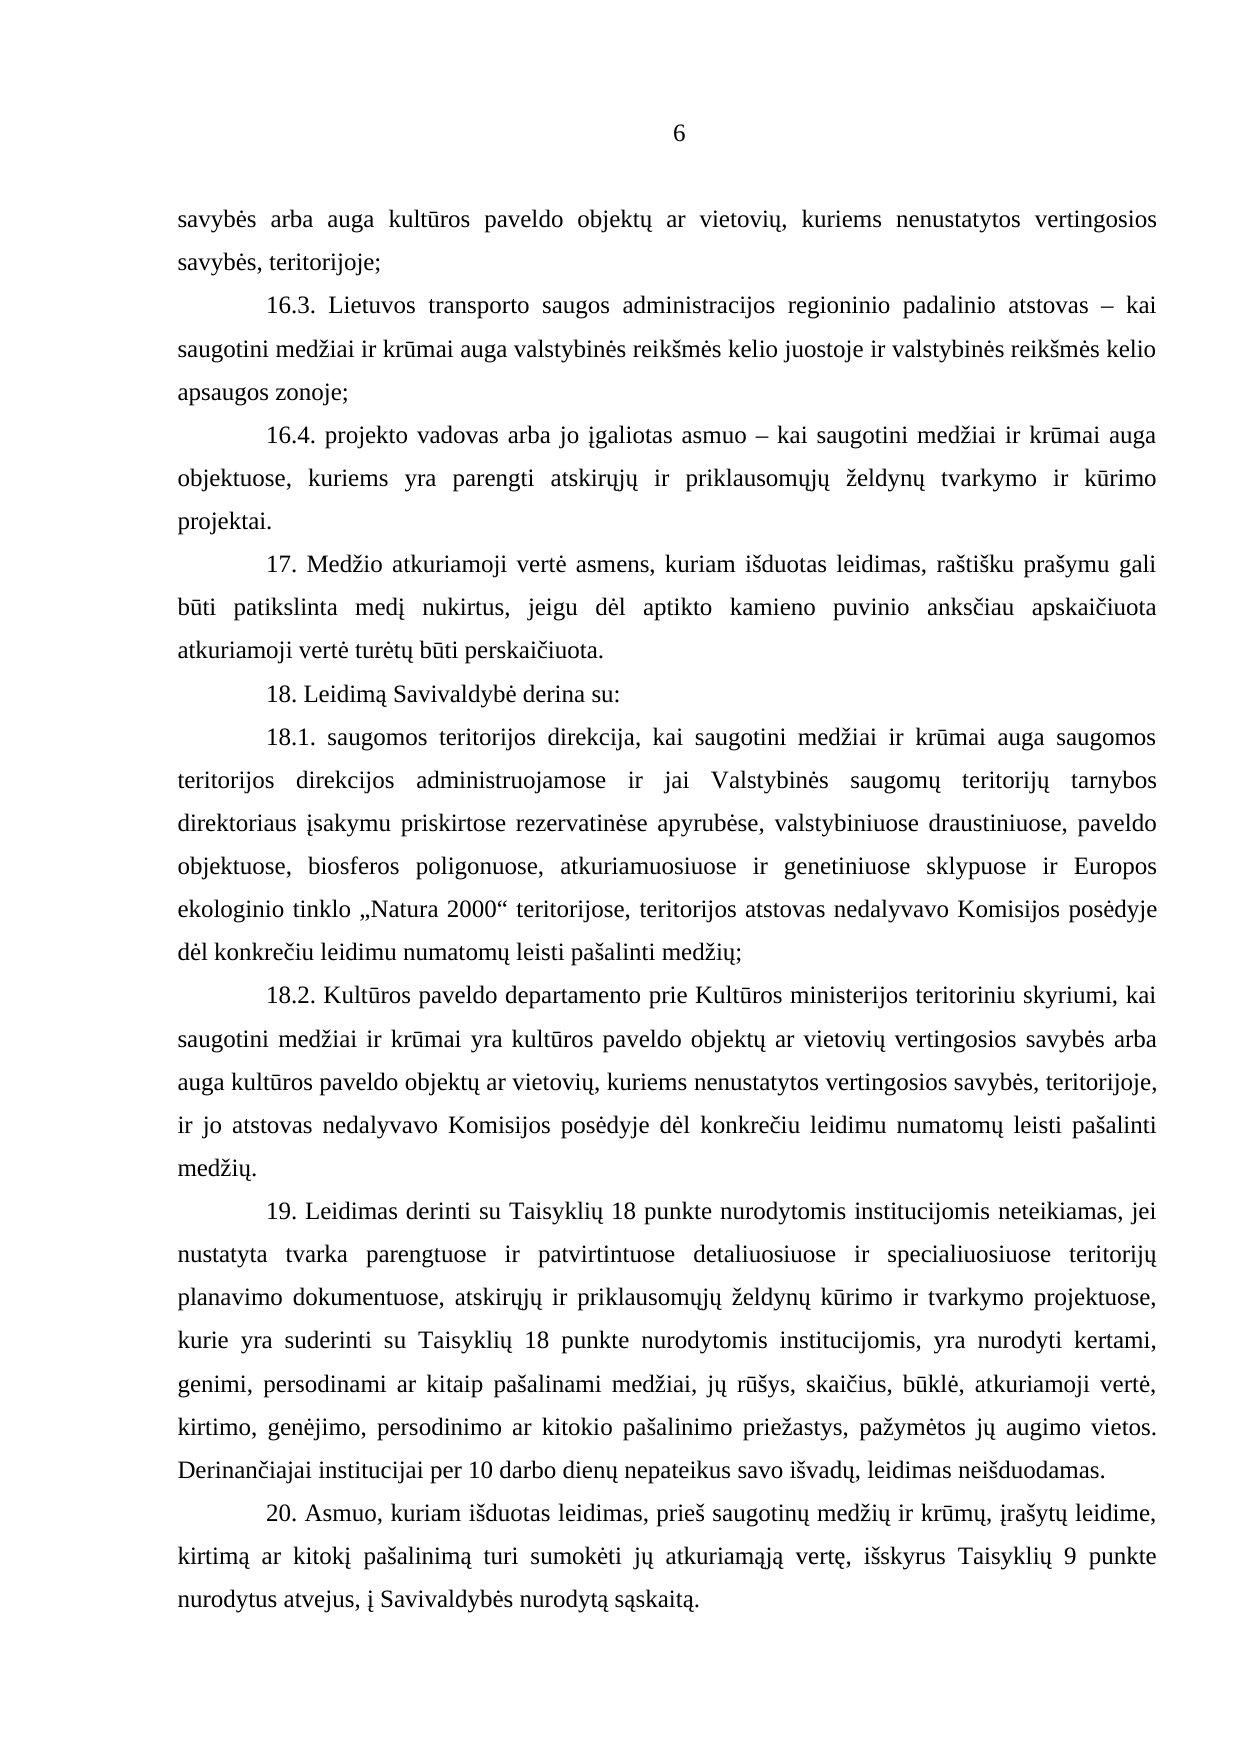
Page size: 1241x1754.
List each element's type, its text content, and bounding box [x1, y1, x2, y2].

text 19. Leidimas derinti su Taisyklių 18 punkte nurodytomis institucijomis neteikiamas, jei nustatyta tvarka parengtuose ir patvirtintuose detaliuosiuose ir specialiuosiuose teritorijų planavimo dokumentuose, atskirųjų ir priklausomųjų želdynų kūrimo ir tvarkymo projektuose, kurie yra suderinti su Taisyklių 18 punkte nurodytomis institucijomis, yra nurodyti kertami, genimi, persodinami ar kitaip pašalinami medžiai, jų rūšys, skaičius, būklė, atkuriamoji vertė, kirtimo, genėjimo, persodinimo ar kitokio pašalinimo priežastys, pažymėtos jų augimo vietos. Derinančiajai institucijai per 10 darbo dienų nepateikus savo išvadų, leidimas neišduodamas. [177, 1196, 1158, 1484]
text 17. Medžio atkuriamoji vertė asmens, kuriam išduotas leidimas, raštišku prašymu gali būti patikslinta medį nukirtus, jeigu dėl aptikto kamieno puvinio anksčiau apskaičiuota atkuriamoji vertė turėtų būti perskaičiuota. [177, 549, 1158, 664]
text 16.3. Lietuvos transporto saugos administracijos regioninio padalinio atstovas – kai saugotini medžiai ir krūmai auga valstybinės reikšmės kelio juostoje ir valstybinės reikšmės kelio apsaugos zonoje; [177, 291, 1158, 406]
text 18. Leidimą Savivaldybė derina su: [177, 679, 1158, 707]
text 18.1. saugomos teritorijos direkcija, kai saugotini medžiai ir krūmai auga saugomos teritorijos direkcijos administruojamose ir jai Valstybinės saugomų teritorijų tarnybos direktoriaus įsakymu priskirtose rezervatinėse apyrubėse, valstybiniuose draustiniuose, paveldo objektuose, biosferos poligonuose, atkuriamuosiuose ir genetiniuose sklypuose ir Europos ekologinio tinklo „Natura 2000“ teritorijose, teritorijos atstovas nedalyvavo Komisijos posėdyje dėl konkrečiu leidimu numatomų leisti pašalinti medžių; [177, 722, 1158, 966]
text 20. Asmuo, kuriam išduotas leidimas, prieš saugotinų medžių ir krūmų, įrašytų leidime, kirtimą ar kitokį pašalinimą turi sumokėti jų atkuriamąją vertę, išskyrus Taisyklių 9 punkte nurodytus atvejus, į Savivaldybės nurodytą sąskaitą. [177, 1498, 1158, 1613]
text 18.2. Kultūros paveldo departamento prie Kultūros ministerijos teritoriniu skyriumi, kai saugotini medžiai ir krūmai yra kultūros paveldo objektų ar vietovių vertingosios savybės arba auga kultūros paveldo objektų ar vietovių, kuriems nenustatytos vertingosios savybės, teritorijoje, ir jo atstovas nedalyvavo Komisijos posėdyje dėl konkrečiu leidimu numatomų leisti pašalinti medžių. [177, 981, 1158, 1182]
text 16.4. projekto vadovas arba jo įgaliotas asmuo – kai saugotini medžiai ir krūmai auga objektuose, kuriems yra parengti atskirųjų ir priklausomųjų želdynų tvarkymo ir kūrimo projektai. [177, 420, 1158, 535]
text savybės arba auga kultūros paveldo objektų ar vietovių, kuriems nenustatytos vertingosios savybės, teritorijoje; [177, 204, 1158, 276]
